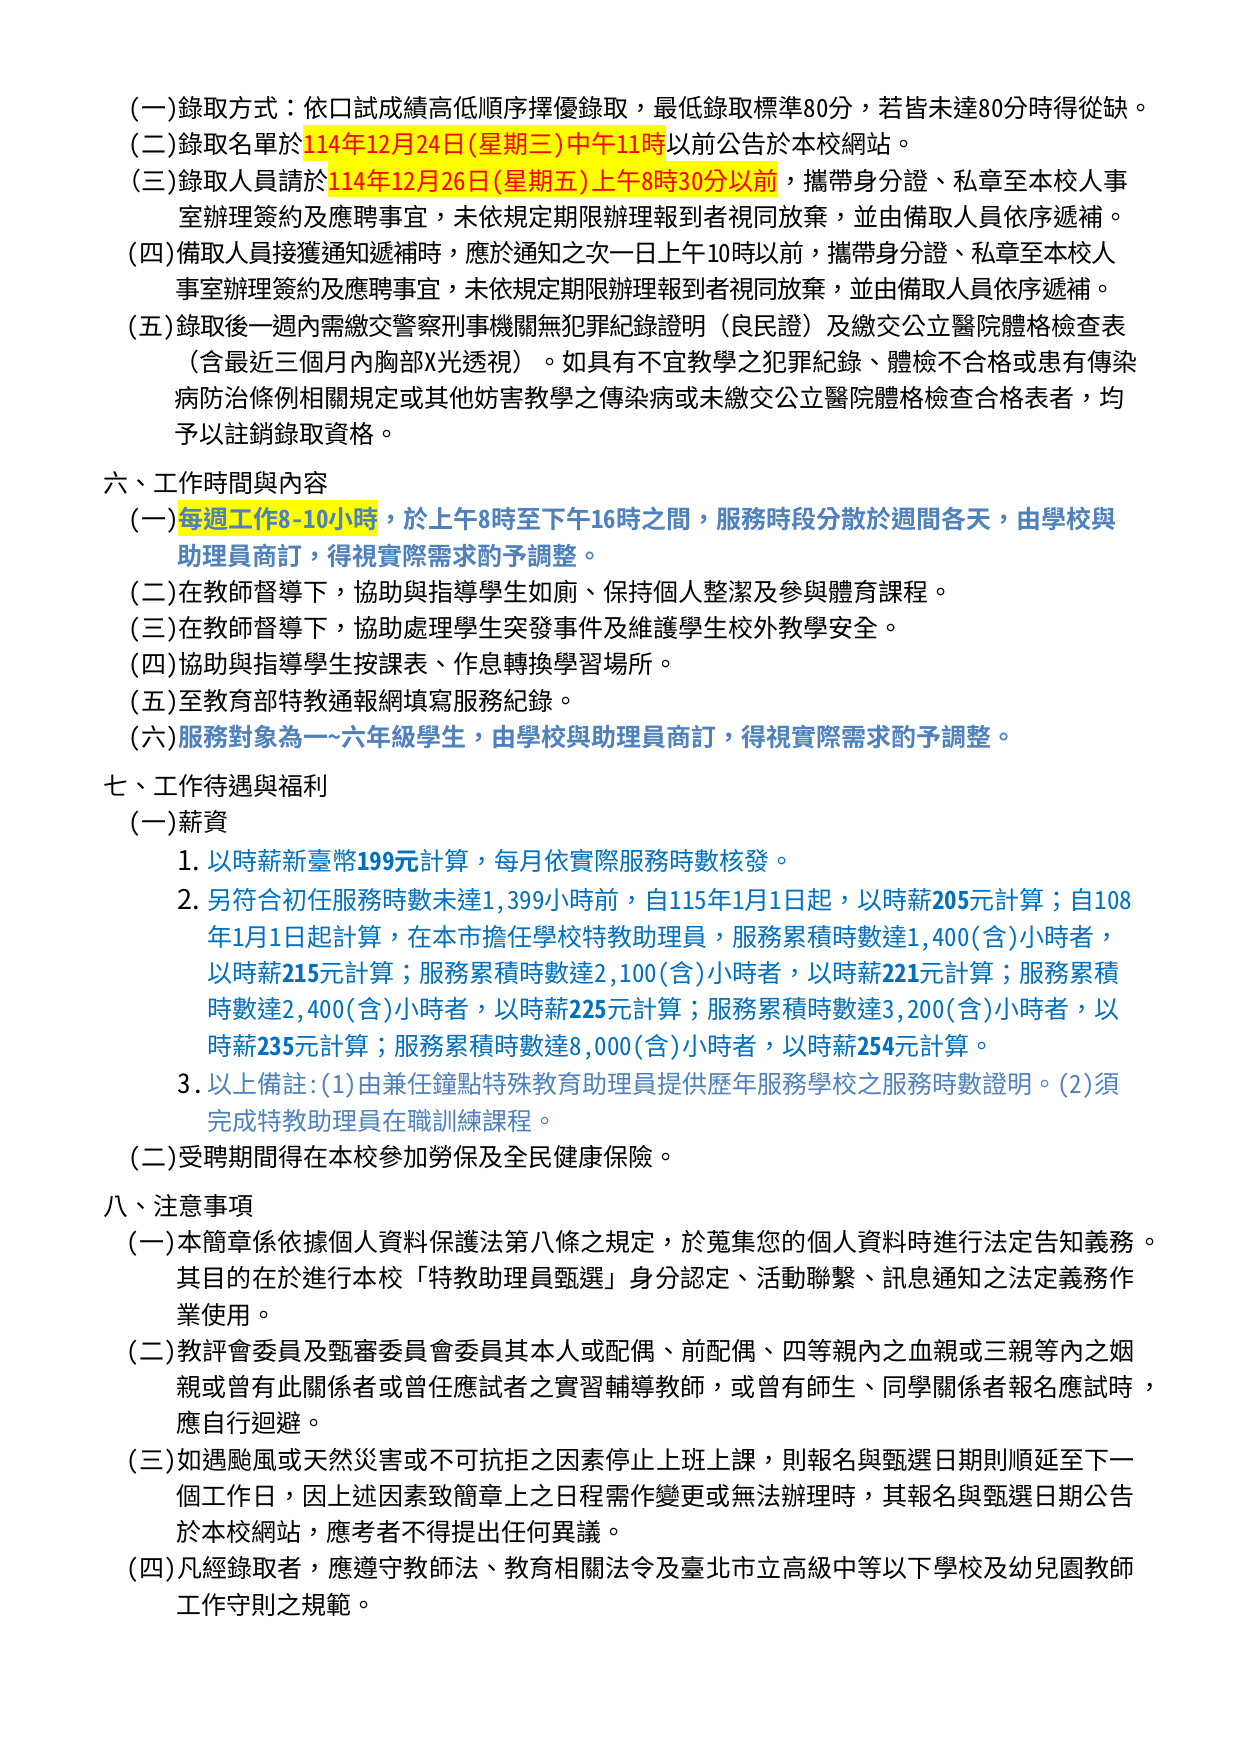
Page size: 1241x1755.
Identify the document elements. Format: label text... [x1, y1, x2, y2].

text (四)協助與指導學生按課表、作息轉換學習場所。 [103, 645, 1137, 681]
list 以上備註:(1)由兼任鐘點特殊教育助理員提供歷年服務學校之服務時數證明。(2)須完成特教助理員在職訓練課程。 [177, 1062, 1137, 1138]
text (二)受聘期間得在本校參加勞保及全民健康保險。 [103, 1138, 1137, 1174]
text 七、工作待遇與福利 [103, 766, 1137, 802]
text (三)如遇颱風或天然災害或不可抗拒之因素停止上班上課，則報名與甄選日期則順延至下一個工作日，因上述因素致簡章上之日程需作變更或無法辦理時，其報名與甄選日期公告於本校網站，應考者不得提出任何異議。 [126, 1440, 1137, 1549]
text (二)教評會委員及甄審委員會委員其本人或配偶、前配偶、四等親內之血親或三親等內之姻親或曾有此關係者或曾任應試者之實習輔導教師，或曾有師生、同學關係者報名應試時，應自行迴避。 [126, 1331, 1137, 1440]
text 六、工作時間與內容 [103, 464, 1137, 500]
text (一)薪資 [103, 802, 1137, 839]
text (三)在教師督導下，協助處理學生突發事件及維護學生校外教學安全。 [103, 609, 1137, 645]
text (五)至教育部特教通報網填寫服務紀錄。 [103, 681, 1137, 717]
text 八、注意事項 [103, 1186, 1137, 1223]
text (六)服務對象為一~六年級學生，由學校與助理員商訂，得視實際需求酌予調整。 [103, 717, 1137, 754]
text (一)錄取方式：依口試成績高低順序擇優錄取，最低錄取標準80分，若皆未達80分時得從缺。 [103, 89, 1137, 125]
list 另符合初任服務時數未達1,399小時前，自115年1月1日起，以時薪205元計算；自108年1月1日起計算，在本市擔任學校特教助理員，服務累積時數達1,400(含)小時者，以時薪215元計算；服務累積時數達2,100(含)小時者，以時薪221元計算；服務累積時數達2,400(含)小時者，以時薪225元計算；服務累積時數達3,200(含)小時者，以時薪235元計算；服務累積時數達8,000(含)小時者，以時薪254元計算。 [177, 878, 1137, 1062]
text (二)錄取名單於114年12月24日(星期三)中午11時以前公告於本校網站。 [103, 125, 1137, 161]
text (四)備取人員接獲通知遞補時，應於通知之次一日上午10時以前，攜帶身分證、私章至本校人事室辦理簽約及應聘事宜，未依規定期限辦理報到者視同放棄，並由備取人員依序遞補。 [103, 234, 1137, 306]
text (一)每週工作8-10小時，於上午8時至下午16時之間，服務時段分散於週間各天，由學校與助理員商訂，得視實際需求酌予調整。 [103, 500, 1137, 572]
text (五)錄取後一週內需繳交警察刑事機關無犯罪紀錄證明（良民證）及繳交公立醫院體格檢查表（含最近三個月內胸部X光透視）。如具有不宜教學之犯罪紀錄、體檢不合格或患有傳染病防治條例相關規定或其他妨害教學之傳染病或未繳交公立醫院體格檢查合格表者，均予以註銷錄取資格。 [126, 306, 1137, 451]
text (四)凡經錄取者，應遵守教師法、教育相關法令及臺北市立高級中等以下學校及幼兒園教師工作守則之規範。 [126, 1549, 1137, 1621]
list 以時薪新臺幣199元計算，每月依實際服務時數核發。 [177, 839, 1137, 878]
text (二)在教師督導下，協助與指導學生如廁、保持個人整潔及參與體育課程。 [103, 572, 1137, 609]
text (一)本簡章係依據個人資料保護法第八條之規定，於蒐集您的個人資料時進行法定告知義務。其目的在於進行本校「特教助理員甄選」身分認定、活動聯繫、訊息通知之法定義務作業使用。 [126, 1223, 1137, 1331]
text （三)錄取人員請於114年12月26日(星期五)上午8時30分以前，攜帶身分證、私章至本校人事室辦理簽約及應聘事宜，未依規定期限辦理報到者視同放棄，並由備取人員依序遞補。 [103, 161, 1137, 234]
